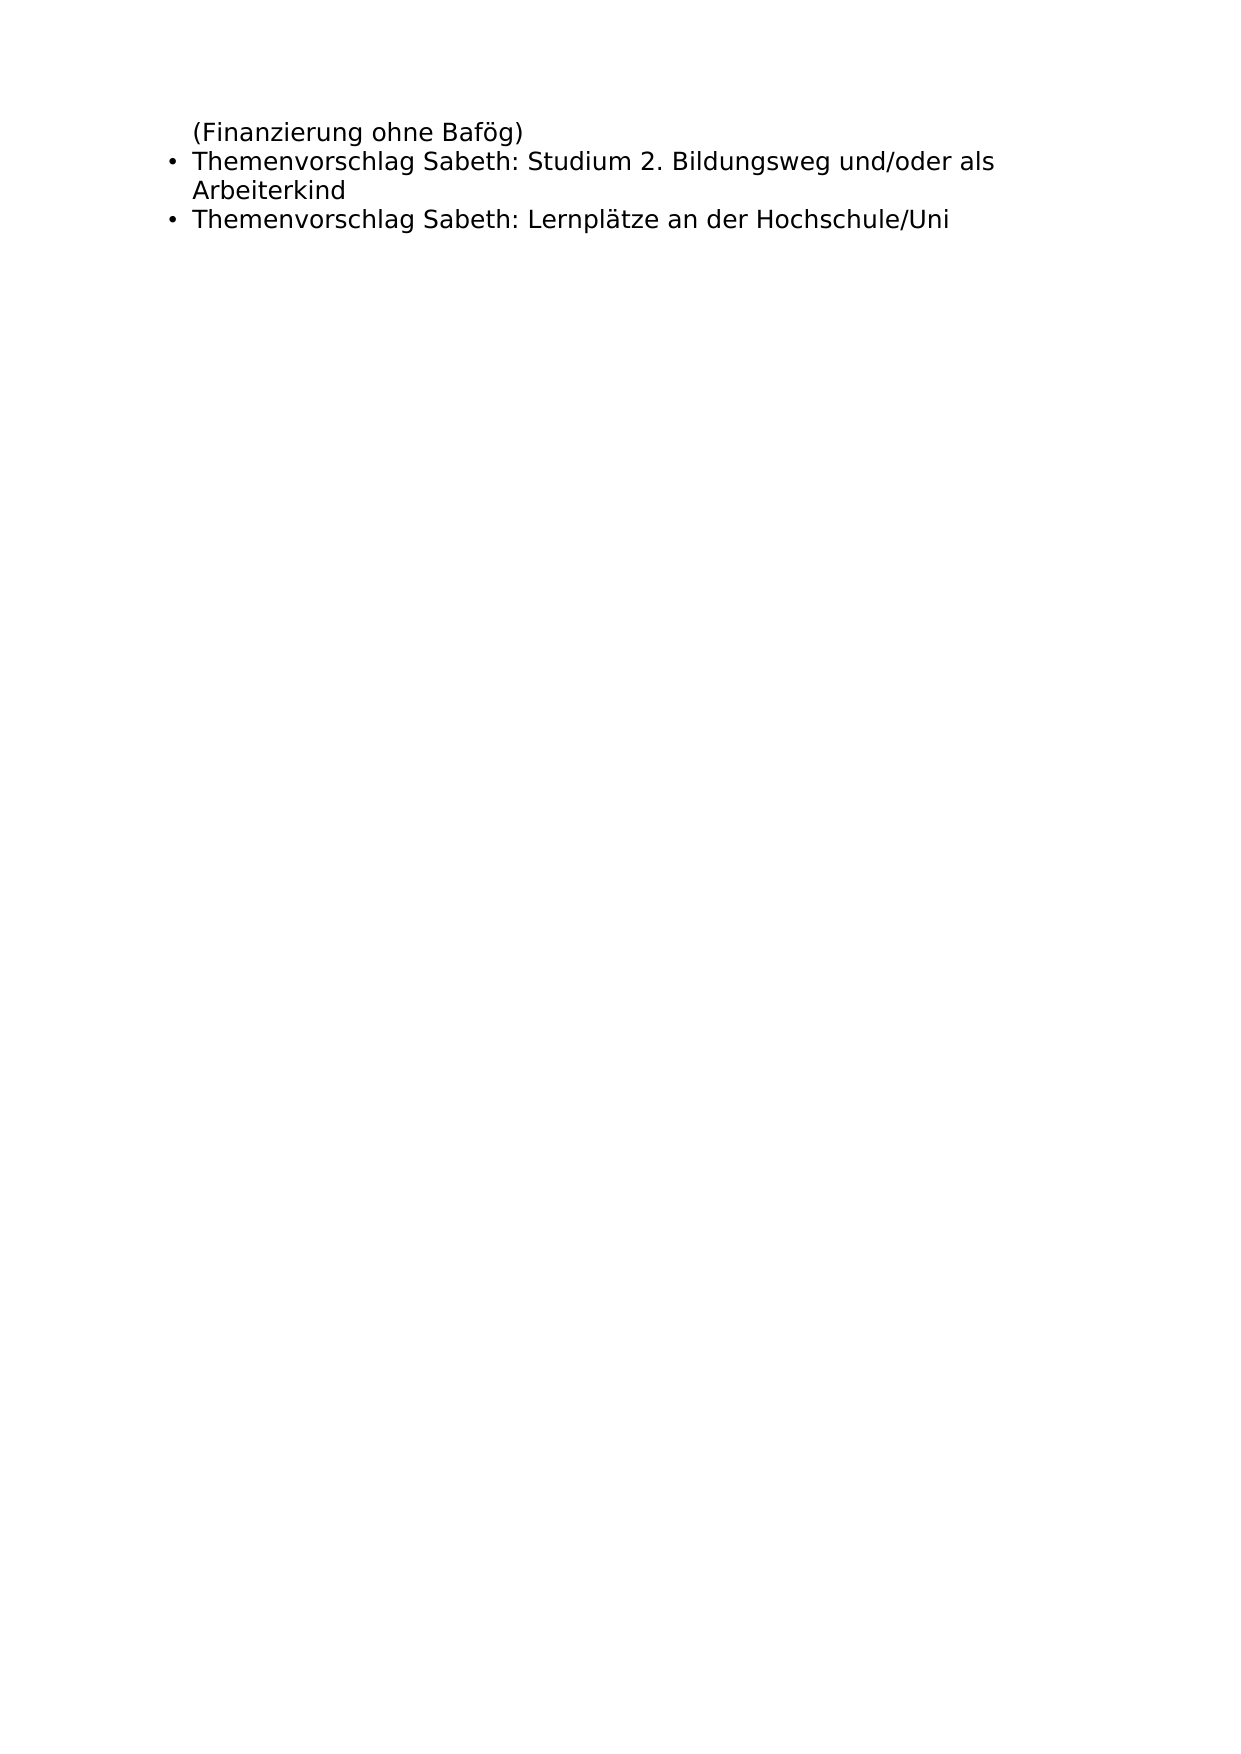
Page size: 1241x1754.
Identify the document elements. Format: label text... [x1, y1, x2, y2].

list (Finanzierung ohne Bafög) [177, 118, 1122, 147]
list Themenvorschlag Sabeth: Studium 2. Bildungsweg und/oder als Arbeiterkind [177, 147, 1122, 206]
list Themenvorschlag Sabeth: Lernplätze an der Hochschule/Uni [177, 206, 1122, 235]
